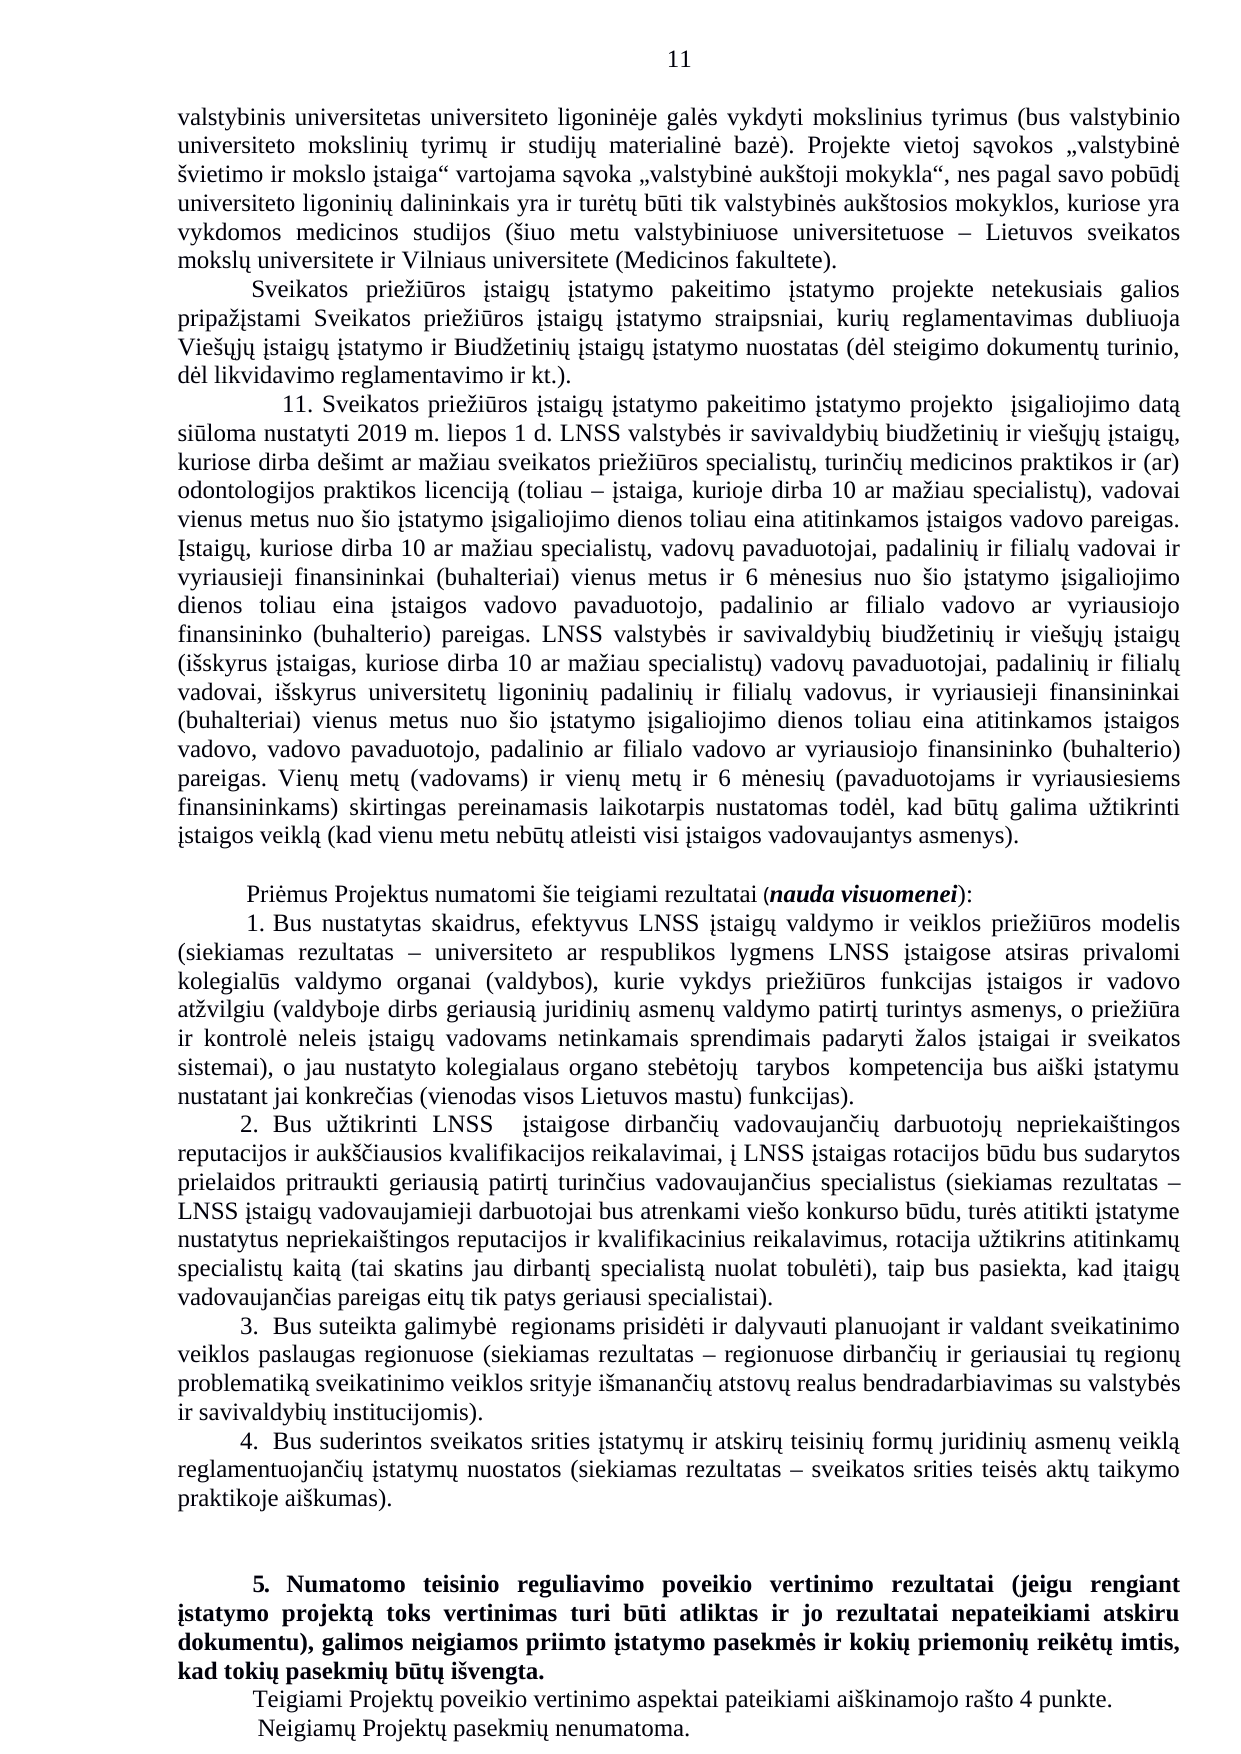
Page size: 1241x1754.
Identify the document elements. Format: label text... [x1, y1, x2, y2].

text 2. Bus užtikrinti LNSS įstaigose dirbančių vadovaujančių darbuotojų nepriekaištingos reputacijos ir aukščiausios kvalifikacijos reikalavimai, į LNSS įstaigas rotacijos būdu bus sudarytos prielaidos pritraukti geriausią patirtį turinčius vadovaujančius specialistus (siekiamas rezultatas – LNSS įstaigų vadovaujamieji darbuotojai bus atrenkami viešo konkurso būdu, turės atitikti įstatyme nustatytus nepriekaištingos reputacijos ir kvalifikacinius reikalavimus, rotacija užtikrins atitinkamų specialistų kaitą (tai skatins jau dirbantį specialistą nuolat tobulėti), taip bus pasiekta, kad įtaigų vadovaujančias pareigas eitų tik patys geriausi specialistai). [177, 1109, 1181, 1311]
text Neigiamų Projektų pasekmių nenumatoma. [177, 1713, 1181, 1742]
text 3. Bus suteikta galimybė regionams prisidėti ir dalyvauti planuojant ir valdant sveikatinimo veiklos paslaugas regionuose (siekiamas rezultatas – regionuose dirbančių ir geriausiai tų regionų problematiką sveikatinimo veiklos srityje išmanančių atstovų realus bendradarbiavimas su valstybės ir savivaldybių institucijomis). [177, 1311, 1181, 1426]
text 4. Bus suderintos sveikatos srities įstatymų ir atskirų teisinių formų juridinių asmenų veiklą reglamentuojančių įstatymų nuostatos (siekiamas rezultatas – sveikatos srities teisės aktų taikymo praktikoje aiškumas). [177, 1426, 1181, 1512]
text Priėmus Projektus numatomi šie teigiami rezultatai (nauda visuomenei): [177, 879, 1181, 908]
text Sveikatos priežiūros įstaigų įstatymo pakeitimo įstatymo projekte netekusiais galios pripažįstami Sveikatos priežiūros įstaigų įstatymo straipsniai, kurių reglamentavimas dubliuoja Viešųjų įstaigų įstatymo ir Biudžetinių įstaigų įstatymo nuostatas (dėl steigimo dokumentų turinio, dėl likvidavimo reglamentavimo ir kt.). [177, 274, 1181, 389]
text 11. Sveikatos priežiūros įstaigų įstatymo pakeitimo įstatymo projekto įsigaliojimo datą siūloma nustatyti 2019 m. liepos 1 d. LNSS valstybės ir savivaldybių biudžetinių ir viešųjų įstaigų, kuriose dirba dešimt ar mažiau sveikatos priežiūros specialistų, turinčių medicinos praktikos ir (ar) odontologijos praktikos licenciją (toliau – įstaiga, kurioje dirba 10 ar mažiau specialistų), vadovai vienus metus nuo šio įstatymo įsigaliojimo dienos toliau eina atitinkamos įstaigos vadovo pareigas. Įstaigų, kuriose dirba 10 ar mažiau specialistų, vadovų pavaduotojai, padalinių ir filialų vadovai ir vyriausieji finansininkai (buhalteriai) vienus metus ir 6 mėnesius nuo šio įstatymo įsigaliojimo dienos toliau eina įstaigos vadovo pavaduotojo, padalinio ar filialo vadovo ar vyriausiojo finansininko (buhalterio) pareigas. LNSS valstybės ir savivaldybių biudžetinių ir viešųjų įstaigų (išskyrus įstaigas, kuriose dirba 10 ar mažiau specialistų) vadovų pavaduotojai, padalinių ir filialų vadovai, išskyrus universitetų ligoninių padalinių ir filialų vadovus, ir vyriausieji finansininkai (buhalteriai) vienus metus nuo šio įstatymo įsigaliojimo dienos toliau eina atitinkamos įstaigos vadovo, vadovo pavaduotojo, padalinio ar filialo vadovo ar vyriausiojo finansininko (buhalterio) pareigas. Vienų metų (vadovams) ir vienų metų ir 6 mėnesių (pavaduotojams ir vyriausiesiems finansininkams) skirtingas pereinamasis laikotarpis nustatomas todėl, kad būtų galima užtikrinti įstaigos veiklą (kad vienu metu nebūtų atleisti visi įstaigos vadovaujantys asmenys). [177, 389, 1181, 849]
text valstybinis universitetas universiteto ligoninėje galės vykdyti mokslinius tyrimus (bus valstybinio universiteto mokslinių tyrimų ir studijų materialinė bazė). Projekte vietoj sąvokos „valstybinė švietimo ir mokslo įstaiga“ vartojama sąvoka „valstybinė aukštoji mokykla“, nes pagal savo pobūdį universiteto ligoninių dalininkais yra ir turėtų būti tik valstybinės aukštosios mokyklos, kuriose yra vykdomos medicinos studijos (šiuo metu valstybiniuose universitetuose – Lietuvos sveikatos mokslų universitete ir Vilniaus universitete (Medicinos fakultete). [177, 102, 1181, 274]
text Teigiami Projektų poveikio vertinimo aspektai pateikiami aiškinamojo rašto 4 punkte. [177, 1684, 1181, 1713]
text 5. Numatomo teisinio reguliavimo poveikio vertinimo rezultatai (jeigu rengiant įstatymo projektą toks vertinimas turi būti atliktas ir jo rezultatai nepateikiami atskiru dokumentu), galimos neigiamos priimto įstatymo pasekmės ir kokių priemonių reikėtų imtis, kad tokių pasekmių būtų išvengta. [177, 1569, 1181, 1684]
text 1. Bus nustatytas skaidrus, efektyvus LNSS įstaigų valdymo ir veiklos priežiūros modelis (siekiamas rezultatas – universiteto ar respublikos lygmens LNSS įstaigose atsiras privalomi kolegialūs valdymo organai (valdybos), kurie vykdys priežiūros funkcijas įstaigos ir vadovo atžvilgiu (valdyboje dirbs geriausią juridinių asmenų valdymo patirtį turintys asmenys, o priežiūra ir kontrolė neleis įstaigų vadovams netinkamais sprendimais padaryti žalos įstaigai ir sveikatos sistemai), o jau nustatyto kolegialaus organo stebėtojų tarybos kompetencija bus aiški įstatymu nustatant jai konkrečias (vienodas visos Lietuvos mastu) funkcijas). [177, 908, 1181, 1109]
